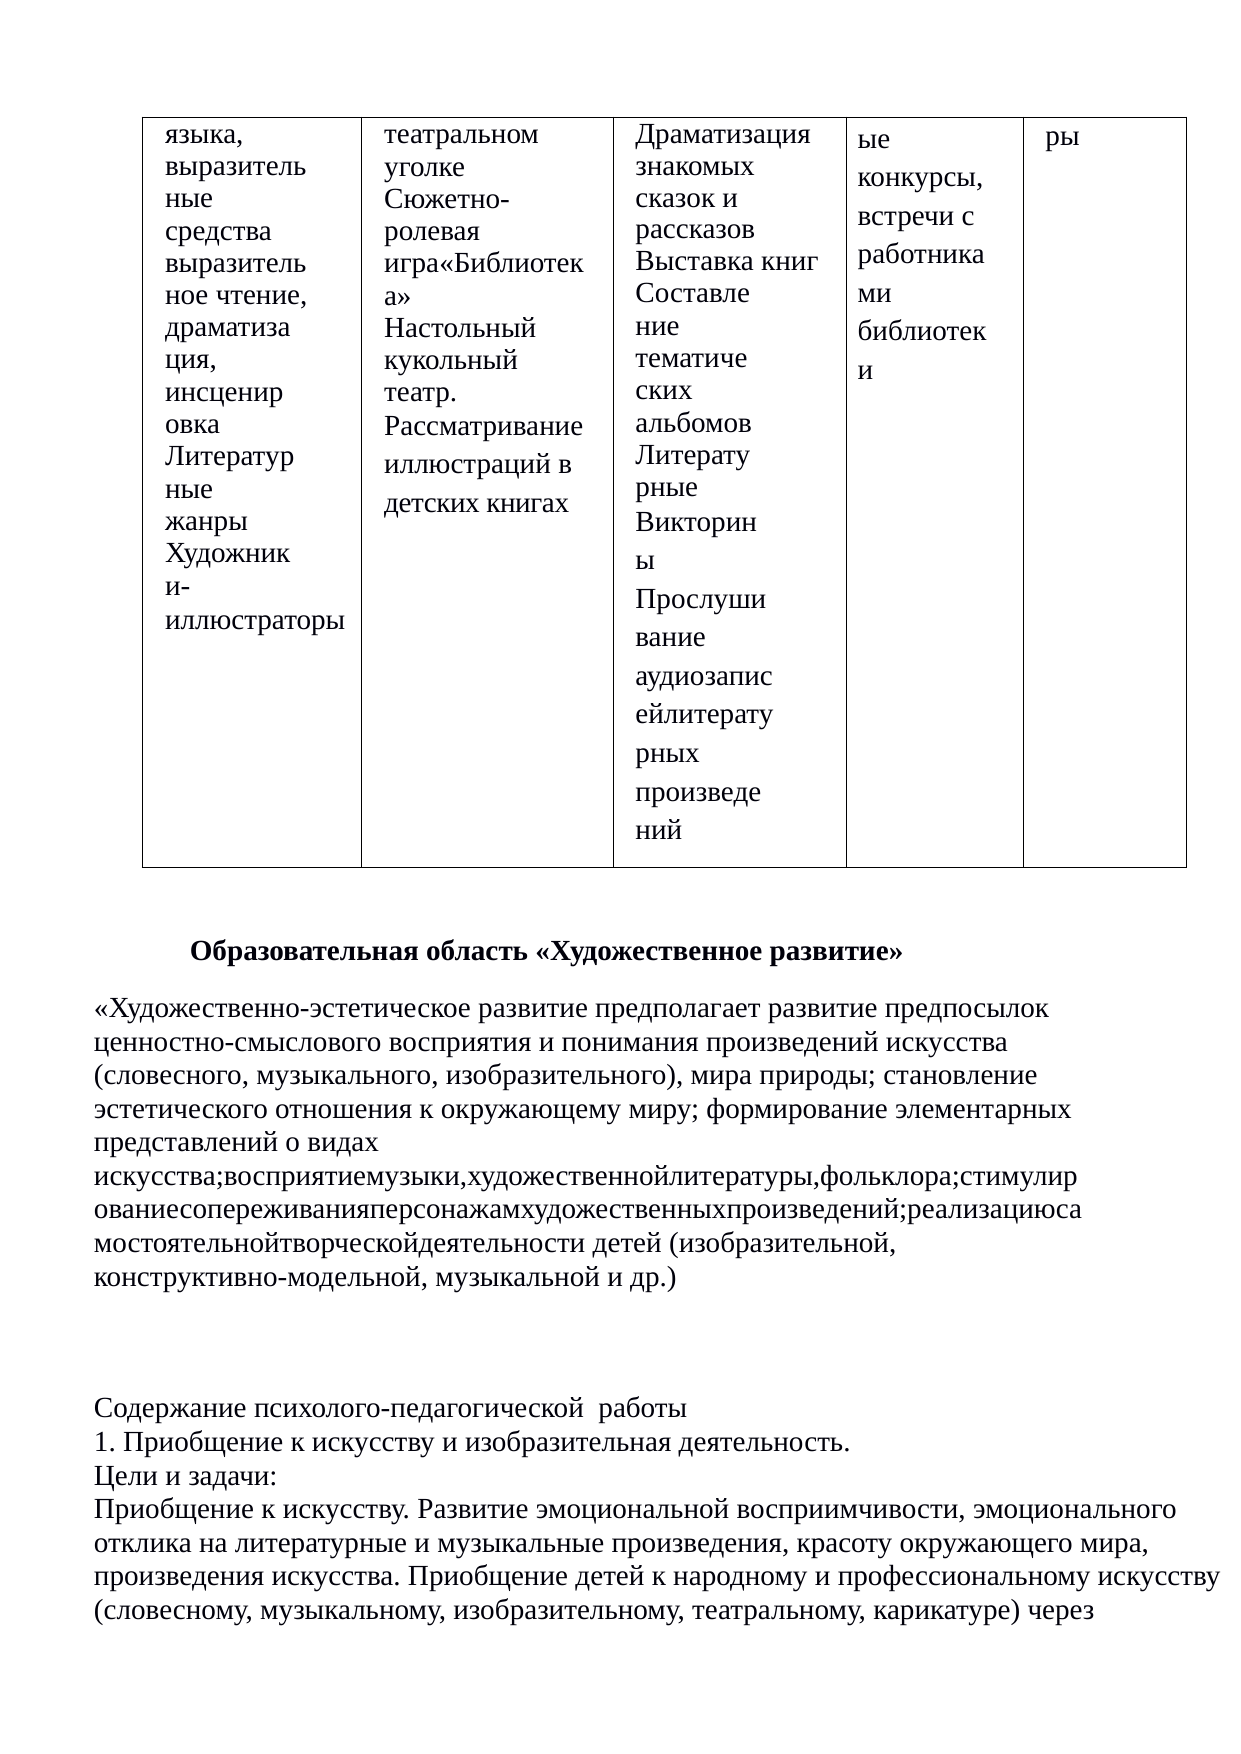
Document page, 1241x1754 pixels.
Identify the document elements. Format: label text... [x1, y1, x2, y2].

text «Художественно-эстетическое развитие предполагает развитие предпосылок ценностно-смыслового восприятия и понимания произведений искусства (словесного, музыкального, изобразительного), мира природы; становление эстетического отношения к окружающему миру; формирование элементарных представлений о видах искусства;восприятиемузыки,художественнойлитературы,фольклора;стимулированиесопереживанияперсонажамхудожественныхпроизведений;реализациюсамостоятельнойтворческойдеятельности детей (изобразительной, конструктивно-модельной, музыкальной и др.) [94, 990, 1087, 1292]
table_cell театральном уголке Сюжетно-ролевая игра«Библиотека» Настольный кукольный театр. Рассматривание иллюстраций в детских книгах [362, 118, 613, 867]
table_cell ры [1024, 118, 1186, 867]
table_cell ые конкурсы, встречи с работниками библиотеки [847, 118, 1023, 867]
text Приобщение к искусству. Развитие эмоциональной восприимчивости, эмоционального отклика на литературные и музыкальные произведения, красоту окружающего мира, произведения искусства. Приобщение детей к народному и профессиональному искусству (словесному, музыкальному, изобразительному, театральному, карикатуре) через [94, 1491, 1232, 1625]
text Цели и задачи: [94, 1458, 1232, 1491]
table_cell языка, выразительные средства выразительное чтение, драматизация, инсценировка Литературные жанры Художники- иллюстраторы [143, 118, 361, 867]
text 1. Приобщение к искусству и изобразительная деятельность. [94, 1424, 1232, 1458]
table_cell Драматизация знакомых сказок и рассказов Выставка книг Составление тематических альбомовЛитературные Викторины Прослушивание аудиозаписейлитературных произведений [614, 118, 846, 867]
text Содержание психолого-педагогической работы [94, 1391, 1232, 1424]
text Образовательная область «Художественное развитие» [189, 933, 1087, 966]
